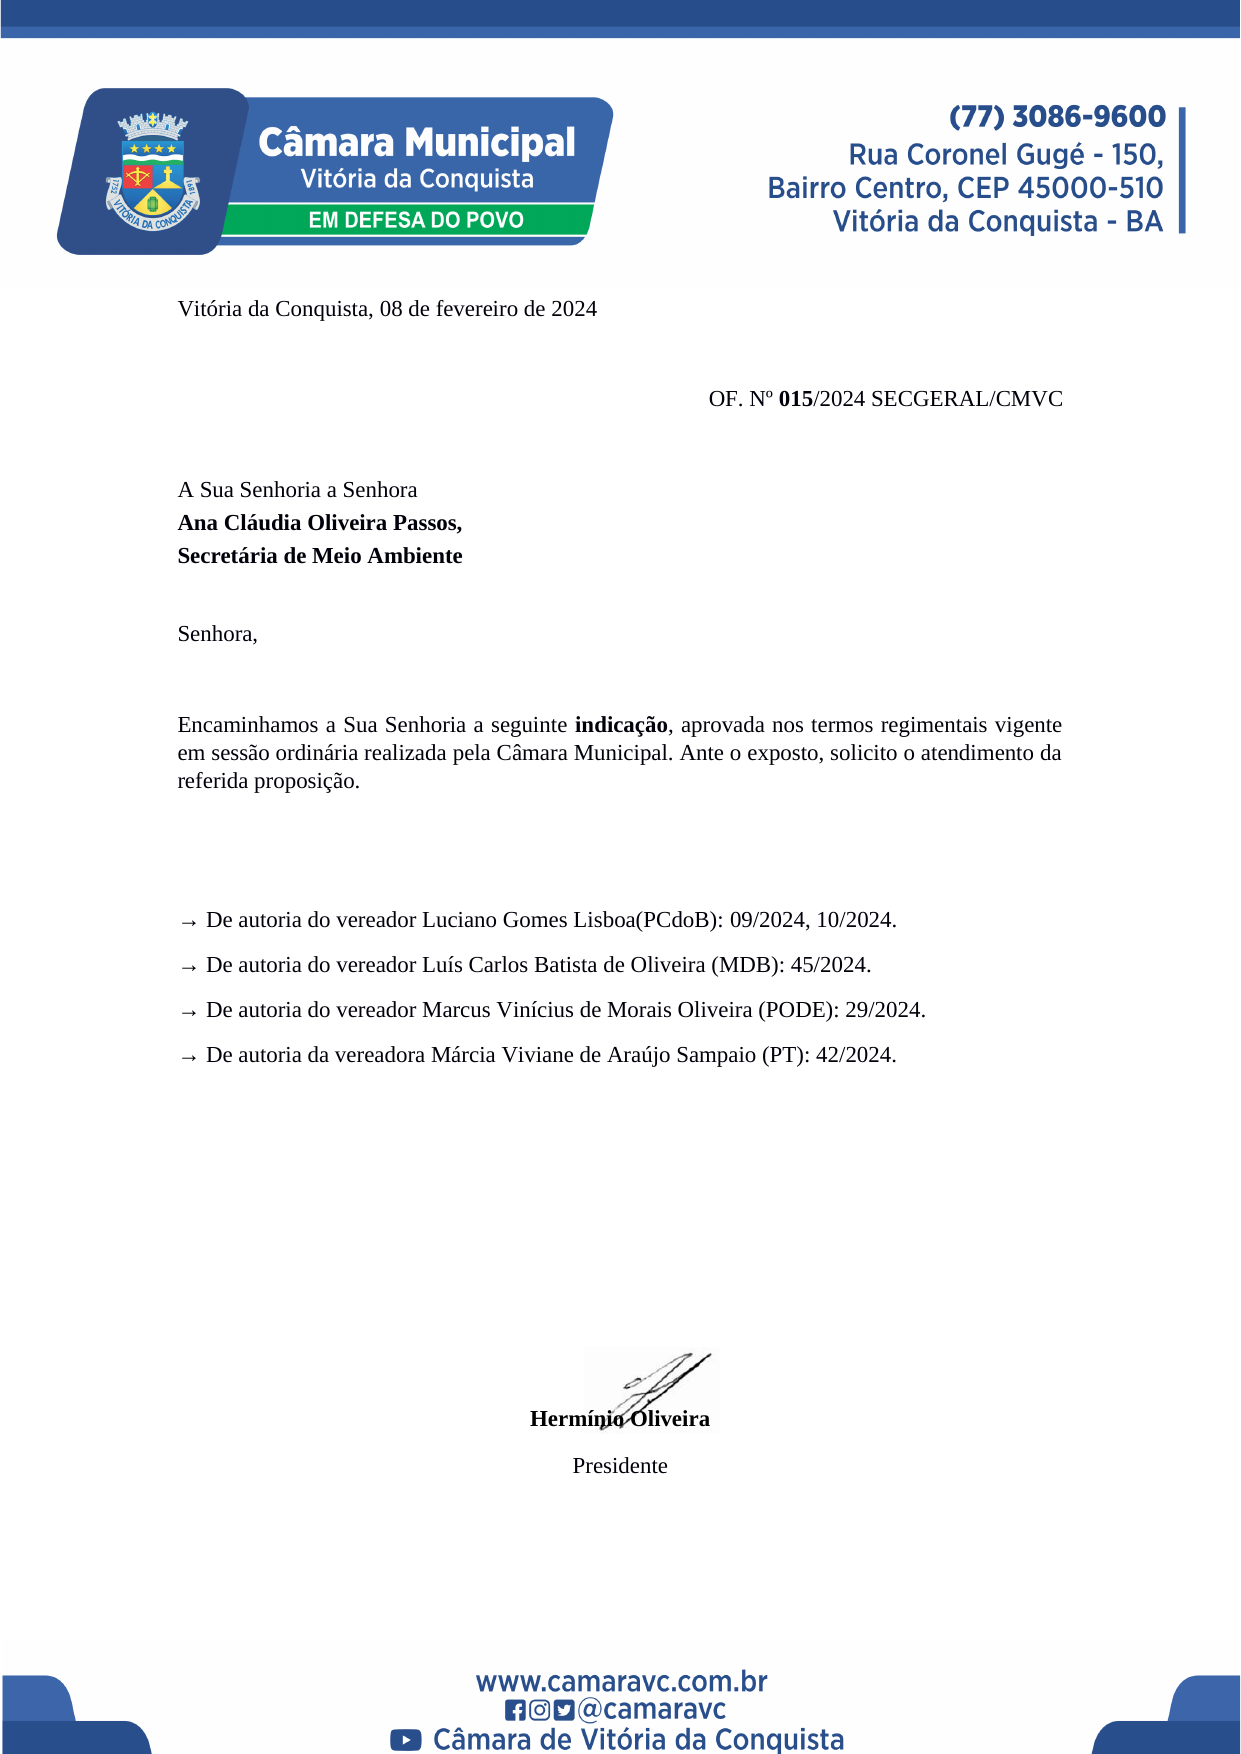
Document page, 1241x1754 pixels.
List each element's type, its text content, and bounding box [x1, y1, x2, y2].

text Senhora, [177, 621, 1063, 647]
picture [583, 1347, 721, 1405]
text → De autoria do vereador Marcus Vinícius de Morais Oliveira (PODE): 29/2024. [177, 996, 1063, 1022]
text Ana Cláudia Oliveira Passos, [177, 509, 1063, 535]
text → De autoria do vereador Luís Carlos Batista de Oliveira (MDB): 45/2024. [177, 951, 1063, 977]
text A Sua Senhoria a Senhora [177, 476, 1063, 502]
picture [2, 1640, 1241, 1754]
text Presidente [177, 1452, 1063, 1478]
text Hermínio Oliveira [177, 1405, 1063, 1432]
text Vitória da Conquista, 08 de fevereiro de 2024 [177, 295, 1063, 322]
text OF. Nº 015/2024 SECGERAL/CMVC [177, 386, 1063, 412]
text → De autoria da vereadora Márcia Viviane de Araújo Sampaio (PT): 42/2024. [177, 1041, 1063, 1067]
text → De autoria do vereador Luciano Gomes Lisboa(PCdoB): 09/2024, 10/2024. [177, 906, 1063, 933]
text Encaminhamos a Sua Senhoria a seguinte indicação, aprovada nos termos regimentais vigente em sessão ordinária realizada pela Câmara Municipal. Ante o exposto, solicito o atendimento da referida proposição. [177, 711, 1063, 794]
text Secretária de Meio Ambiente [177, 542, 1063, 568]
picture [0, 0, 1240, 288]
